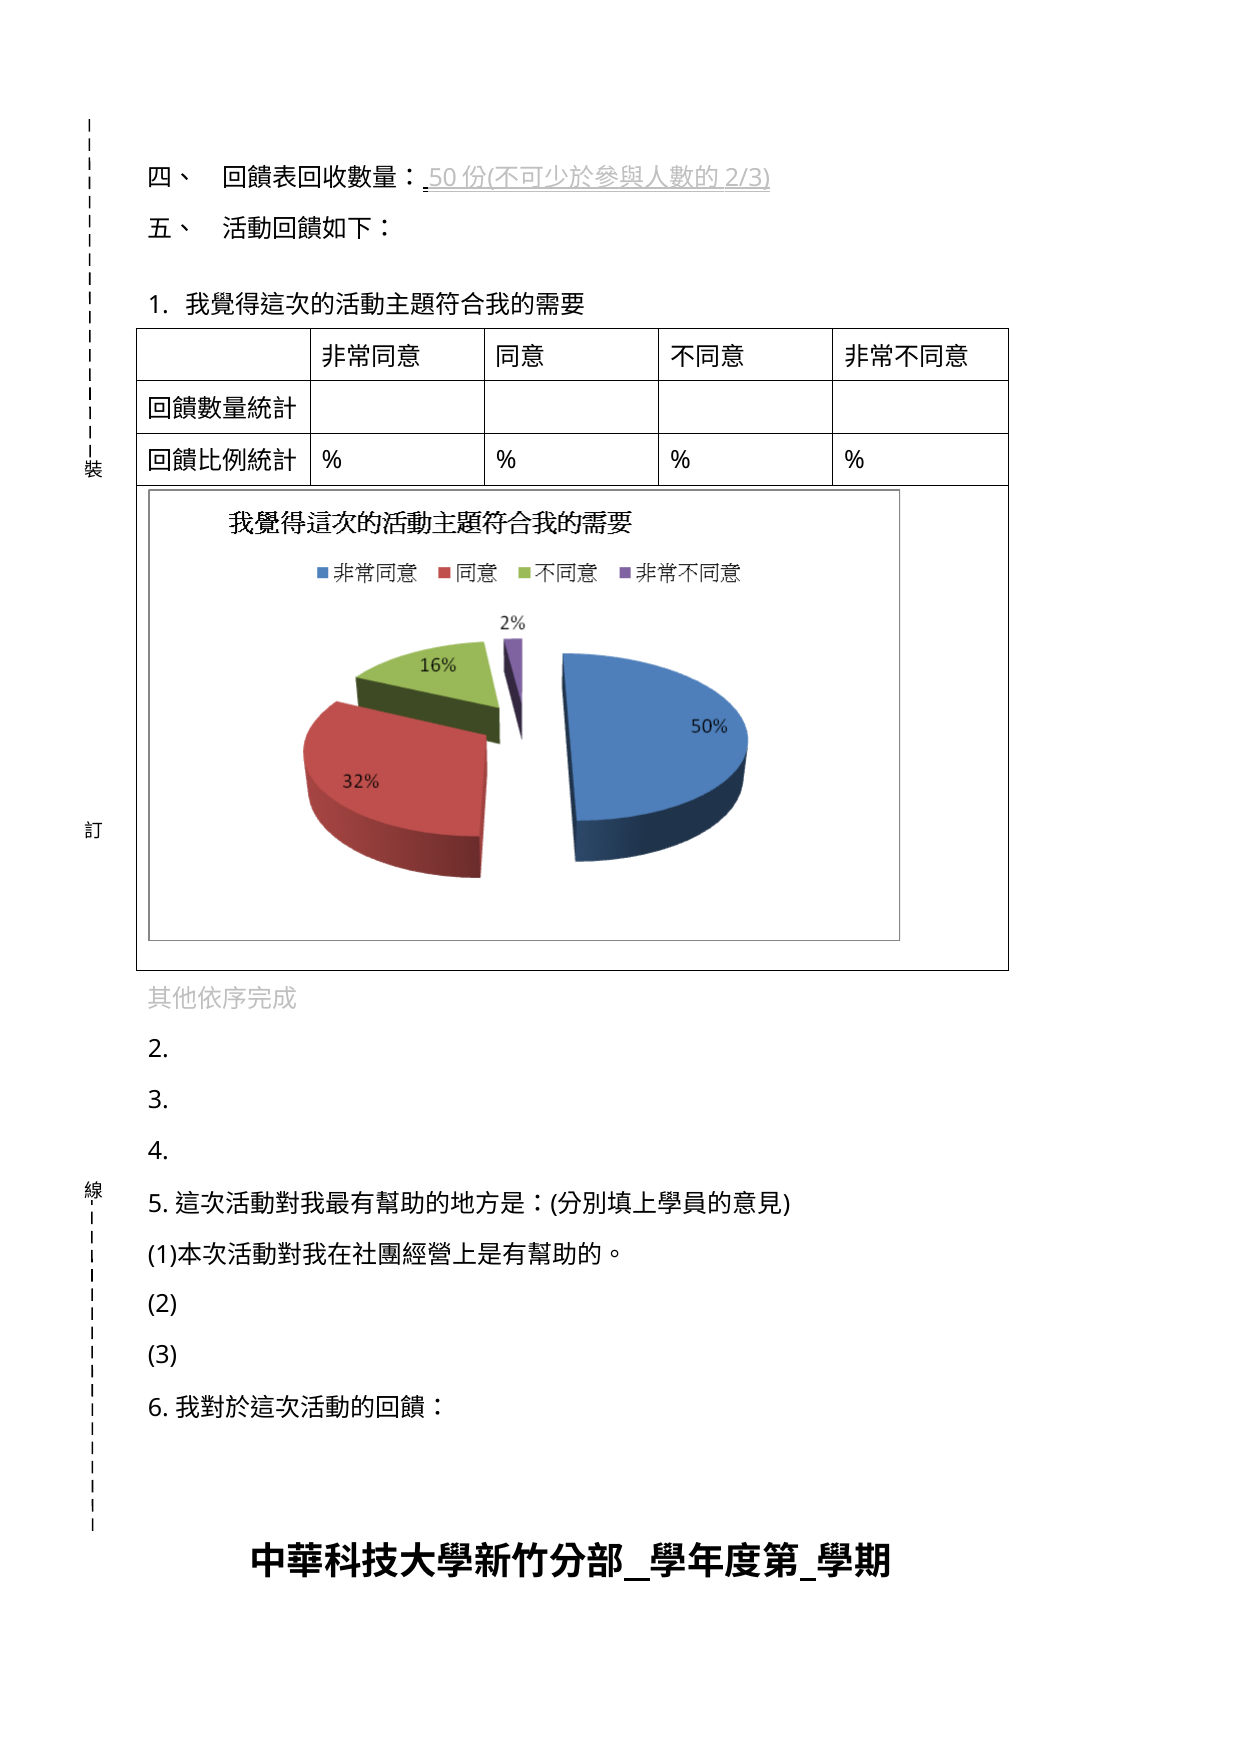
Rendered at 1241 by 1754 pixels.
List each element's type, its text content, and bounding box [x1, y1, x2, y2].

table_header [137, 329, 310, 380]
table_cell [833, 381, 1008, 432]
table_cell [659, 381, 832, 432]
table_cell % [311, 434, 484, 484]
text 6. 我對於這次活動的回饋： [148, 1380, 1092, 1431]
text 4. [148, 1124, 1092, 1176]
table_cell [137, 486, 1008, 970]
text 2. [148, 1022, 1092, 1073]
table_cell % [659, 434, 832, 484]
table_header 不同意 [659, 329, 832, 380]
table_cell [485, 381, 658, 432]
list 回饋表回收數量： 50份(不可少於參與人數的2/3) [148, 149, 1092, 201]
text 3. [148, 1073, 1092, 1124]
table_cell 回饋數量統計 [137, 381, 310, 432]
list 我覺得這次的活動主題符合我的需要 [148, 277, 1092, 328]
table_cell % [833, 434, 1008, 484]
table_header 非常同意 [311, 329, 484, 380]
text 5. 這次活動對我最有幫助的地方是：(分別填上學員的意見) [148, 1176, 1092, 1227]
text 其他依序完成 [148, 971, 1092, 1022]
text (2) [148, 1278, 1092, 1329]
text 中華科技大學新竹分部 學年度第 學期 [148, 1520, 992, 1597]
table_cell [311, 381, 484, 432]
table_header 非常不同意 [833, 329, 1008, 380]
table_header 同意 [485, 329, 658, 380]
list 活動回饋如下： [148, 201, 1092, 252]
text (3) [148, 1329, 1092, 1380]
picture [147, 489, 901, 941]
table_cell % [485, 434, 658, 484]
text (1)本次活動對我在社團經營上是有幫助的。 [148, 1227, 1092, 1278]
table_cell 回饋比例統計 [137, 434, 310, 484]
